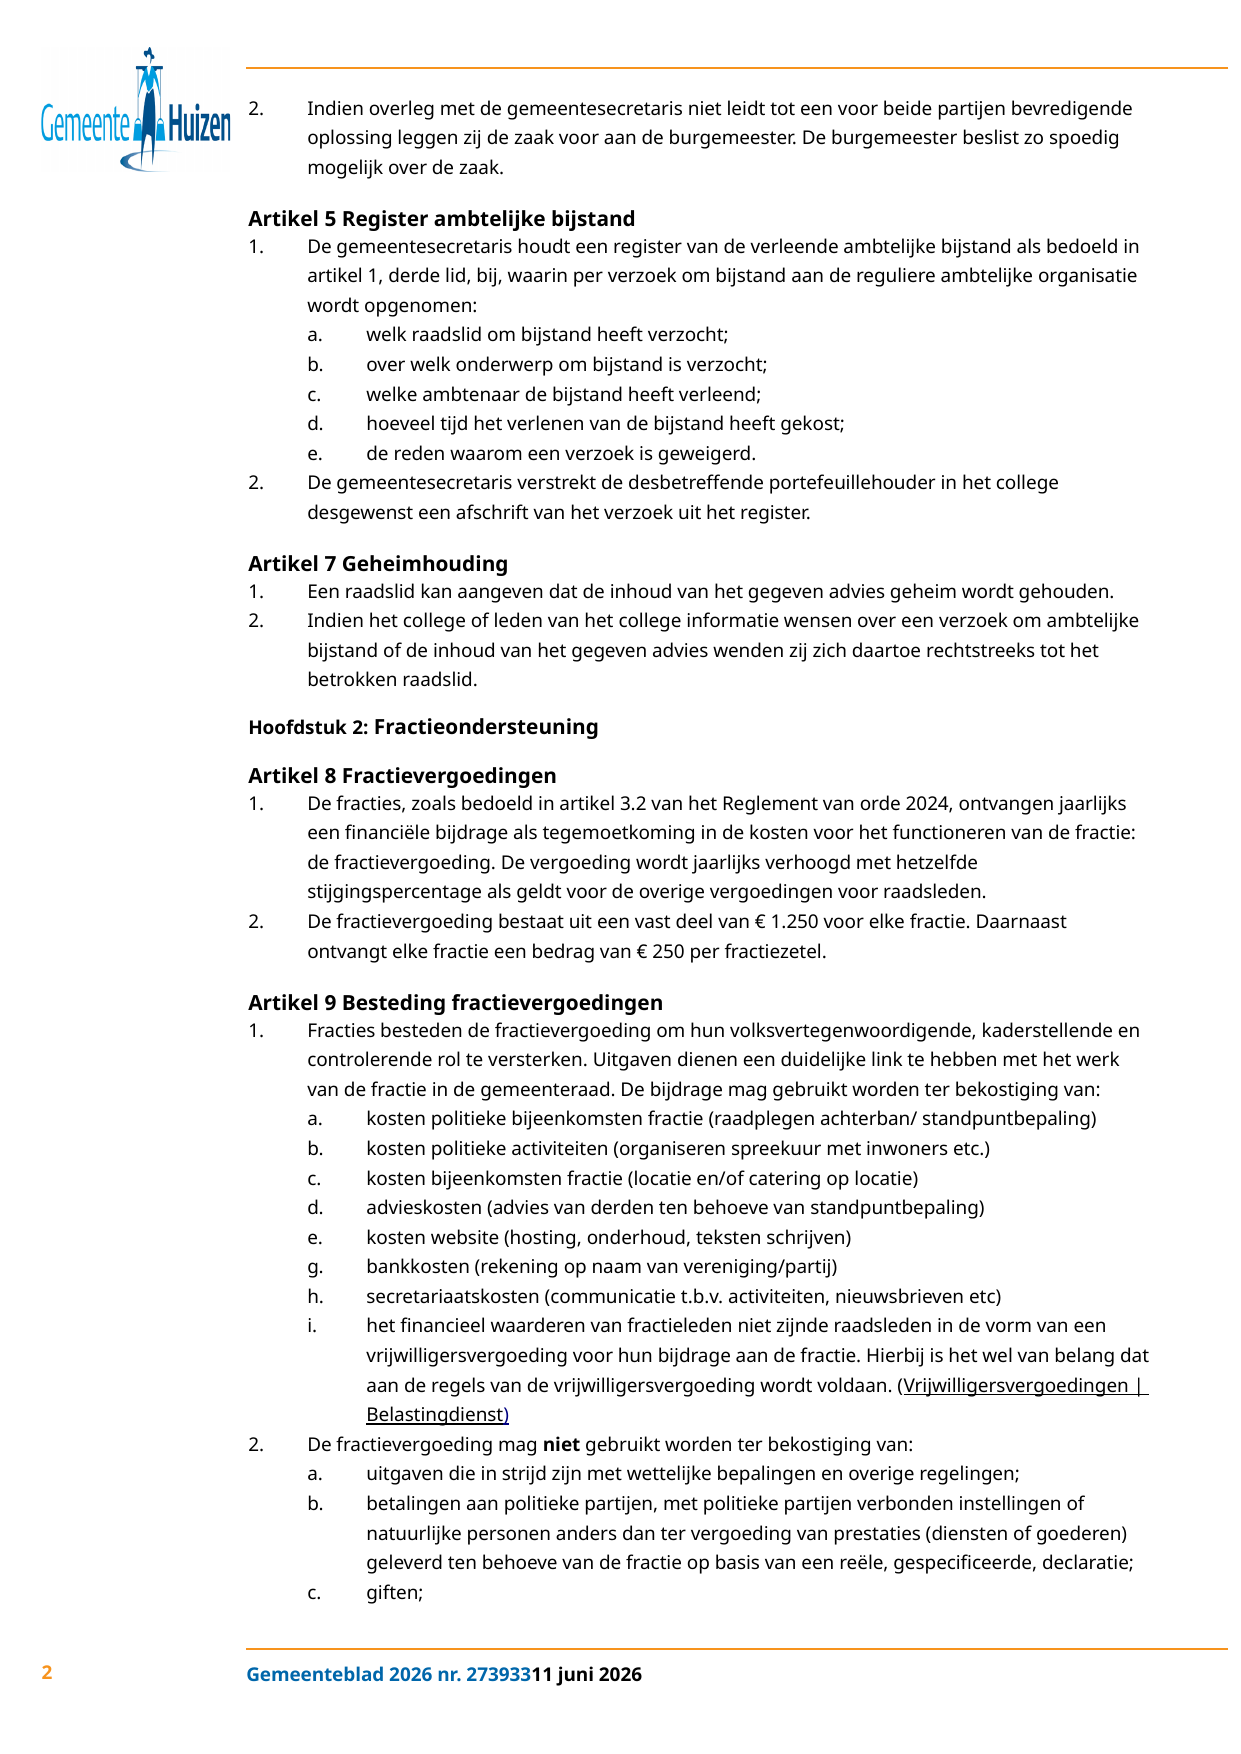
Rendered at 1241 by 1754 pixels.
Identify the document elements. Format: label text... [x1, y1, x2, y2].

list De fracties, zoals bedoeld in artikel 3.2 van het Reglement van orde 2024, ontvangen jaarlijks een financiële bijdrage als tegemoetkoming in de kosten voor het functioneren van de fractie: de fractievergoeding. De vergoeding wordt jaarlijks verhoogd met hetzelfde stijgingspercentage als geldt voor de overige vergoedingen voor raadsleden. [248, 790, 1152, 904]
list De fractievergoeding bestaat uit een vast deel van € 1.250 voor elke fractie. Daarnaast ontvangt elke fractie een bedrag van € 250 per fractiezetel. [248, 908, 1152, 964]
list hoeveel tijd het verlenen van de bijstand heeft gekost; [307, 410, 1152, 436]
list kosten politieke activiteiten (organiseren spreekuur met inwoners etc.) [307, 1135, 1152, 1161]
list secretariaatskosten (communicatie t.b.v. activiteiten, nieuwsbrieven etc) [307, 1283, 1152, 1309]
list Fracties besteden de fractievergoeding om hun volksvertegenwoordigende, kaderstellende en controlerende rol te versterken. Uitgaven dienen een duidelijke link te hebben met het werk van de fractie in de gemeenteraad. De bijdrage mag gebruikt worden ter bekostiging van: [248, 1017, 1152, 1102]
list betalingen aan politieke partijen, met politieke partijen verbonden instellingen of natuurlijke personen anders dan ter vergoeding van prestaties (diensten of goederen) geleverd ten behoeve van de fractie op basis van een reële, gespecificeerde, declaratie; [307, 1490, 1152, 1575]
list het financieel waarderen van fractieleden niet zijnde raadsleden in de vorm van een vrijwilligersvergoeding voor hun bijdrage aan de fractie. Hierbij is het wel van belang dat aan de regels van de vrijwilligersvergoeding wordt voldaan. (Vrijwilligersvergoedingen | Belastingdienst) [307, 1313, 1152, 1427]
text Artikel 8 Fractievergoedingen [248, 762, 1152, 790]
list kosten bijeenkomsten fractie (locatie en/of catering op locatie) [307, 1165, 1152, 1190]
list kosten politieke bijeenkomsten fractie (raadplegen achterban/ standpuntbepaling) [307, 1106, 1152, 1131]
picture [41, 47, 231, 172]
text Artikel 7 Geheimhouding [248, 549, 1152, 578]
text Artikel 9 Besteding fractievergoedingen [248, 988, 1152, 1017]
list giften; [307, 1579, 1152, 1604]
list Een raadslid kan aangeven dat de inhoud van het gegeven advies geheim wordt gehouden. [248, 578, 1152, 604]
text Artikel 5 Register ambtelijke bijstand [248, 204, 1152, 233]
list uitgaven die in strijd zijn met wettelijke bepalingen en overige regelingen; [307, 1461, 1152, 1486]
list De gemeentesecretaris houdt een register van de verleende ambtelijke bijstand als bedoeld in artikel 1, derde lid, bij, waarin per verzoek om bijstand aan de reguliere ambtelijke organisatie wordt opgenomen: [248, 233, 1152, 318]
list Indien het college of leden van het college informatie wensen over een verzoek om ambtelijke bijstand of de inhoud van het gegeven advies wenden zij zich daartoe rechtstreeks tot het betrokken raadslid. [248, 607, 1152, 692]
list over welk onderwerp om bijstand is verzocht; [307, 351, 1152, 377]
list welk raadslid om bijstand heeft verzocht; [307, 322, 1152, 347]
list bankkosten (rekening op naam van vereniging/partij) [307, 1253, 1152, 1279]
text Hoofdstuk 2: Fractieondersteuning [248, 712, 1152, 741]
list advieskosten (advies van derden ten behoeve van standpuntbepaling) [307, 1194, 1152, 1220]
list De gemeentesecretaris verstrekt de desbetreffende portefeuillehouder in het college desgewenst een afschrift van het verzoek uit het register. [248, 469, 1152, 525]
list kosten website (hosting, onderhoud, teksten schrijven) [307, 1224, 1152, 1249]
list de reden waarom een verzoek is geweigerd. [307, 440, 1152, 466]
list De fractievergoeding mag niet gebruikt worden ter bekostiging van: [248, 1431, 1152, 1457]
list welke ambtenaar de bijstand heeft verleend; [307, 381, 1152, 406]
list Indien overleg met de gemeentesecretaris niet leidt tot een voor beide partijen bevredigende oplossing leggen zij de zaak voor aan de burgemeester. De burgemeester beslist zo spoedig mogelijk over de zaak. [248, 95, 1152, 180]
